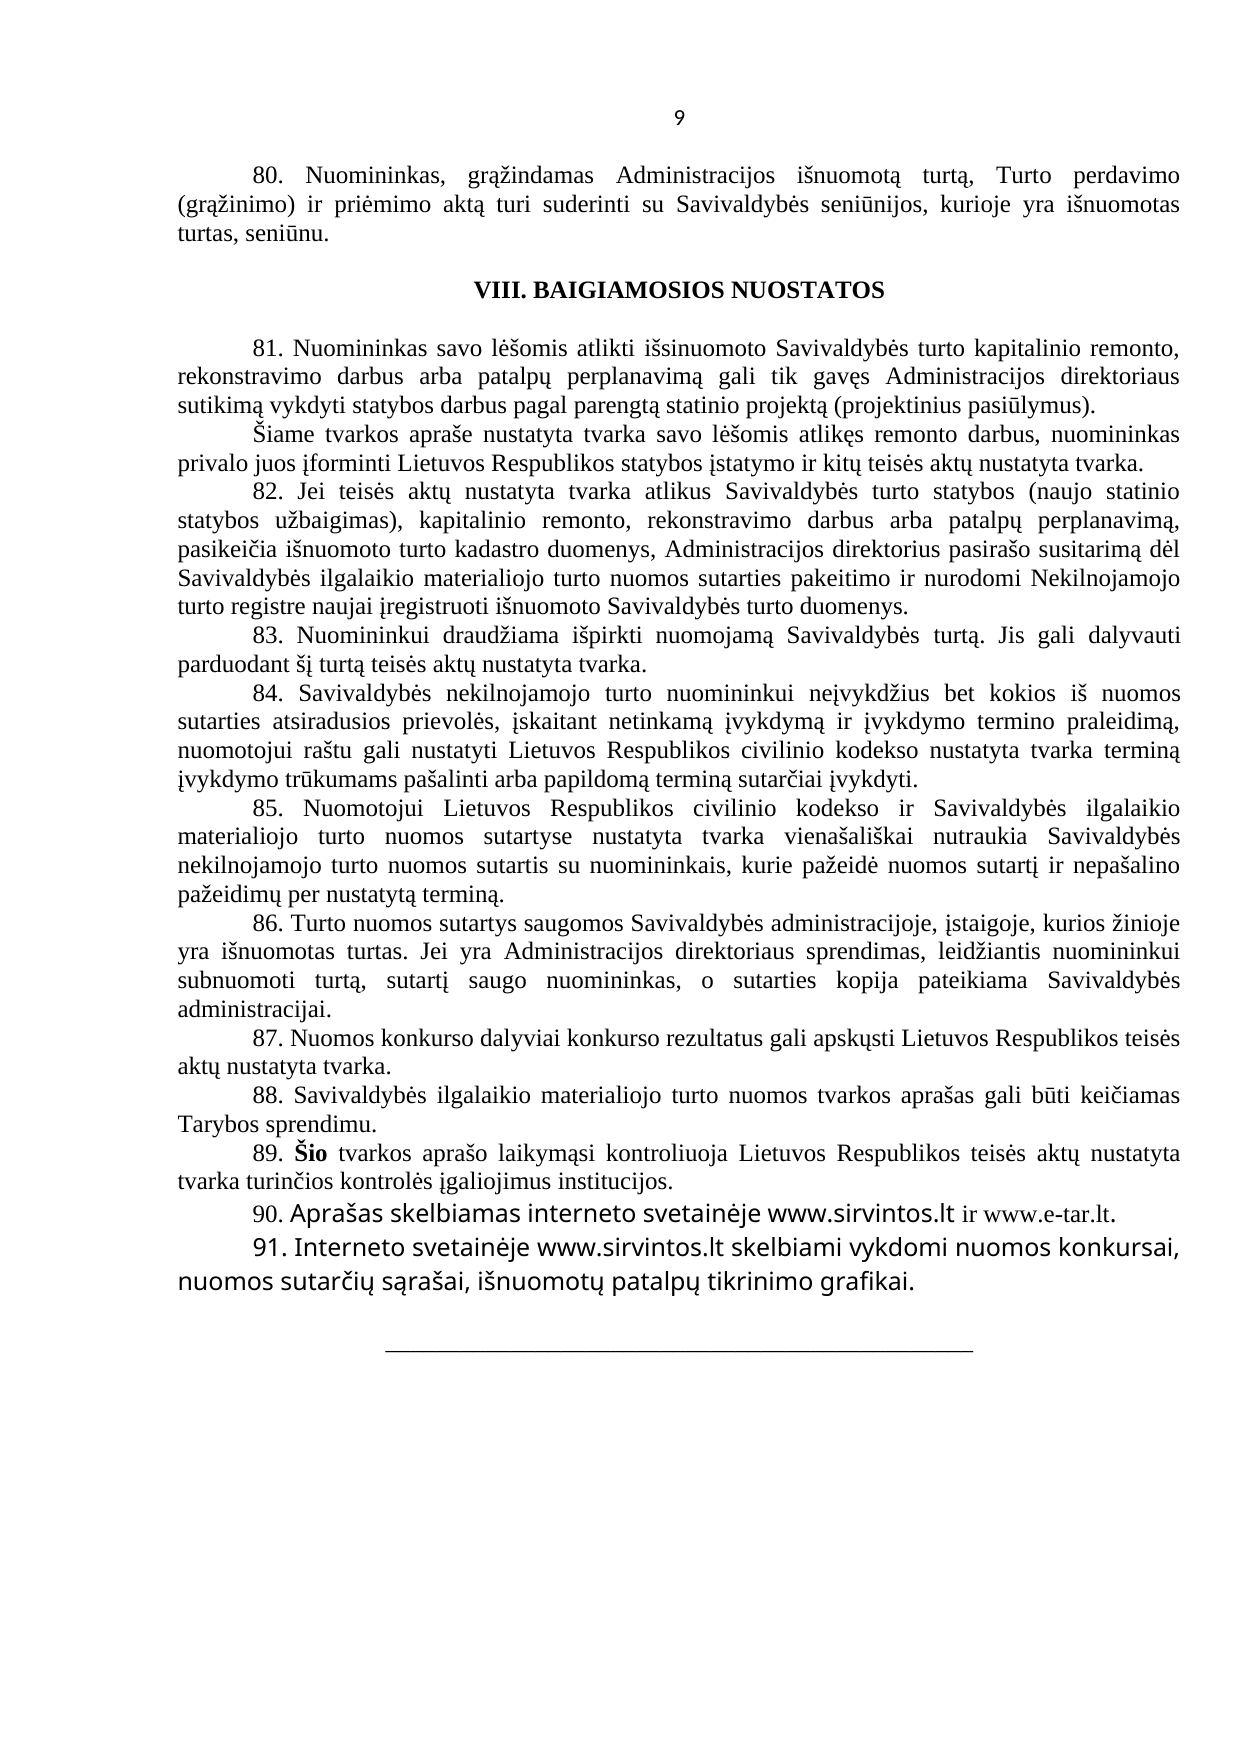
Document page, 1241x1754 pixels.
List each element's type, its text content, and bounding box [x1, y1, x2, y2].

text 85. Nuomotojui Lietuvos Respublikos civilinio kodekso ir Savivaldybės ilgalaikio materialiojo turto nuomos sutartyse nustatyta tvarka vienašališkai nutraukia Savivaldybės nekilnojamojo turto nuomos sutartis su nuomininkais, kurie pažeidė nuomos sutartį ir nepašalino pažeidimų per nustatytą terminą. [177, 793, 1181, 908]
text 88. Savivaldybės ilgalaikio materialiojo turto nuomos tvarkos aprašas gali būti keičiamas Tarybos sprendimu. [177, 1080, 1181, 1138]
text 81. Nuomininkas savo lėšomis atlikti išsinuomoto Savivaldybės turto kapitalinio remonto, rekonstravimo darbus arba patalpų perplanavimą gali tik gavęs Administracijos direktoriaus sutikimą vykdyti statybos darbus pagal parengtą statinio projektą (projektinius pasiūlymus). [177, 333, 1181, 419]
text 80. Nuomininkas, grąžindamas Administracijos išnuomotą turtą, Turto perdavimo (grąžinimo) ir priėmimo aktą turi suderinti su Savivaldybės seniūnijos, kurioje yra išnuomotas turtas, seniūnu. [177, 160, 1181, 246]
text 83. Nuomininkui draudžiama išpirkti nuomojamą Savivaldybės turtą. Jis gali dalyvauti parduodant šį turtą teisės aktų nustatyta tvarka. [177, 620, 1181, 678]
text 90. Aprašas skelbiamas interneto svetainėje www.sirvintos.lt ir www.e-tar.lt. [177, 1195, 1181, 1229]
text Šiame tvarkos apraše nustatyta tvarka savo lėšomis atlikęs remonto darbus, nuomininkas privalo juos įforminti Lietuvos Respublikos statybos įstatymo ir kitų teisės aktų nustatyta tvarka. [177, 419, 1181, 476]
text 87. Nuomos konkurso dalyviai konkurso rezultatus gali apskųsti Lietuvos Respublikos teisės aktų nustatyta tvarka. [177, 1023, 1181, 1080]
text _______________________________________________ [177, 1326, 1181, 1355]
text 91. Interneto svetainėje www.sirvintos.lt skelbiami vykdomi nuomos konkursai, nuomos sutarčių sąrašai, išnuomotų patalpų tikrinimo grafikai. [177, 1229, 1181, 1297]
text VIII. BAIGIAMOSIOS NUOSTATOS [177, 275, 1181, 304]
text 84. Savivaldybės nekilnojamojo turto nuomininkui neįvykdžius bet kokios iš nuomos sutarties atsiradusios prievolės, įskaitant netinkamą įvykdymą ir įvykdymo termino praleidimą, nuomotojui raštu gali nustatyti Lietuvos Respublikos civilinio kodekso nustatyta tvarka terminą įvykdymo trūkumams pašalinti arba papildomą terminą sutarčiai įvykdyti. [177, 678, 1181, 793]
text 86. Turto nuomos sutartys saugomos Savivaldybės administracijoje, įstaigoje, kurios žinioje yra išnuomotas turtas. Jei yra Administracijos direktoriaus sprendimas, leidžiantis nuomininkui subnuomoti turtą, sutartį saugo nuomininkas, o sutarties kopija pateikiama Savivaldybės administracijai. [177, 908, 1181, 1023]
text 89. Šio tvarkos aprašo laikymąsi kontroliuoja Lietuvos Respublikos teisės aktų nustatyta tvarka turinčios kontrolės įgaliojimus institucijos. [177, 1138, 1181, 1195]
text 82. Jei teisės aktų nustatyta tvarka atlikus Savivaldybės turto statybos (naujo statinio statybos užbaigimas), kapitalinio remonto, rekonstravimo darbus arba patalpų perplanavimą, pasikeičia išnuomoto turto kadastro duomenys, Administracijos direktorius pasirašo susitarimą dėl Savivaldybės ilgalaikio materialiojo turto nuomos sutarties pakeitimo ir nurodomi Nekilnojamojo turto registre naujai įregistruoti išnuomoto Savivaldybės turto duomenys. [177, 476, 1181, 620]
